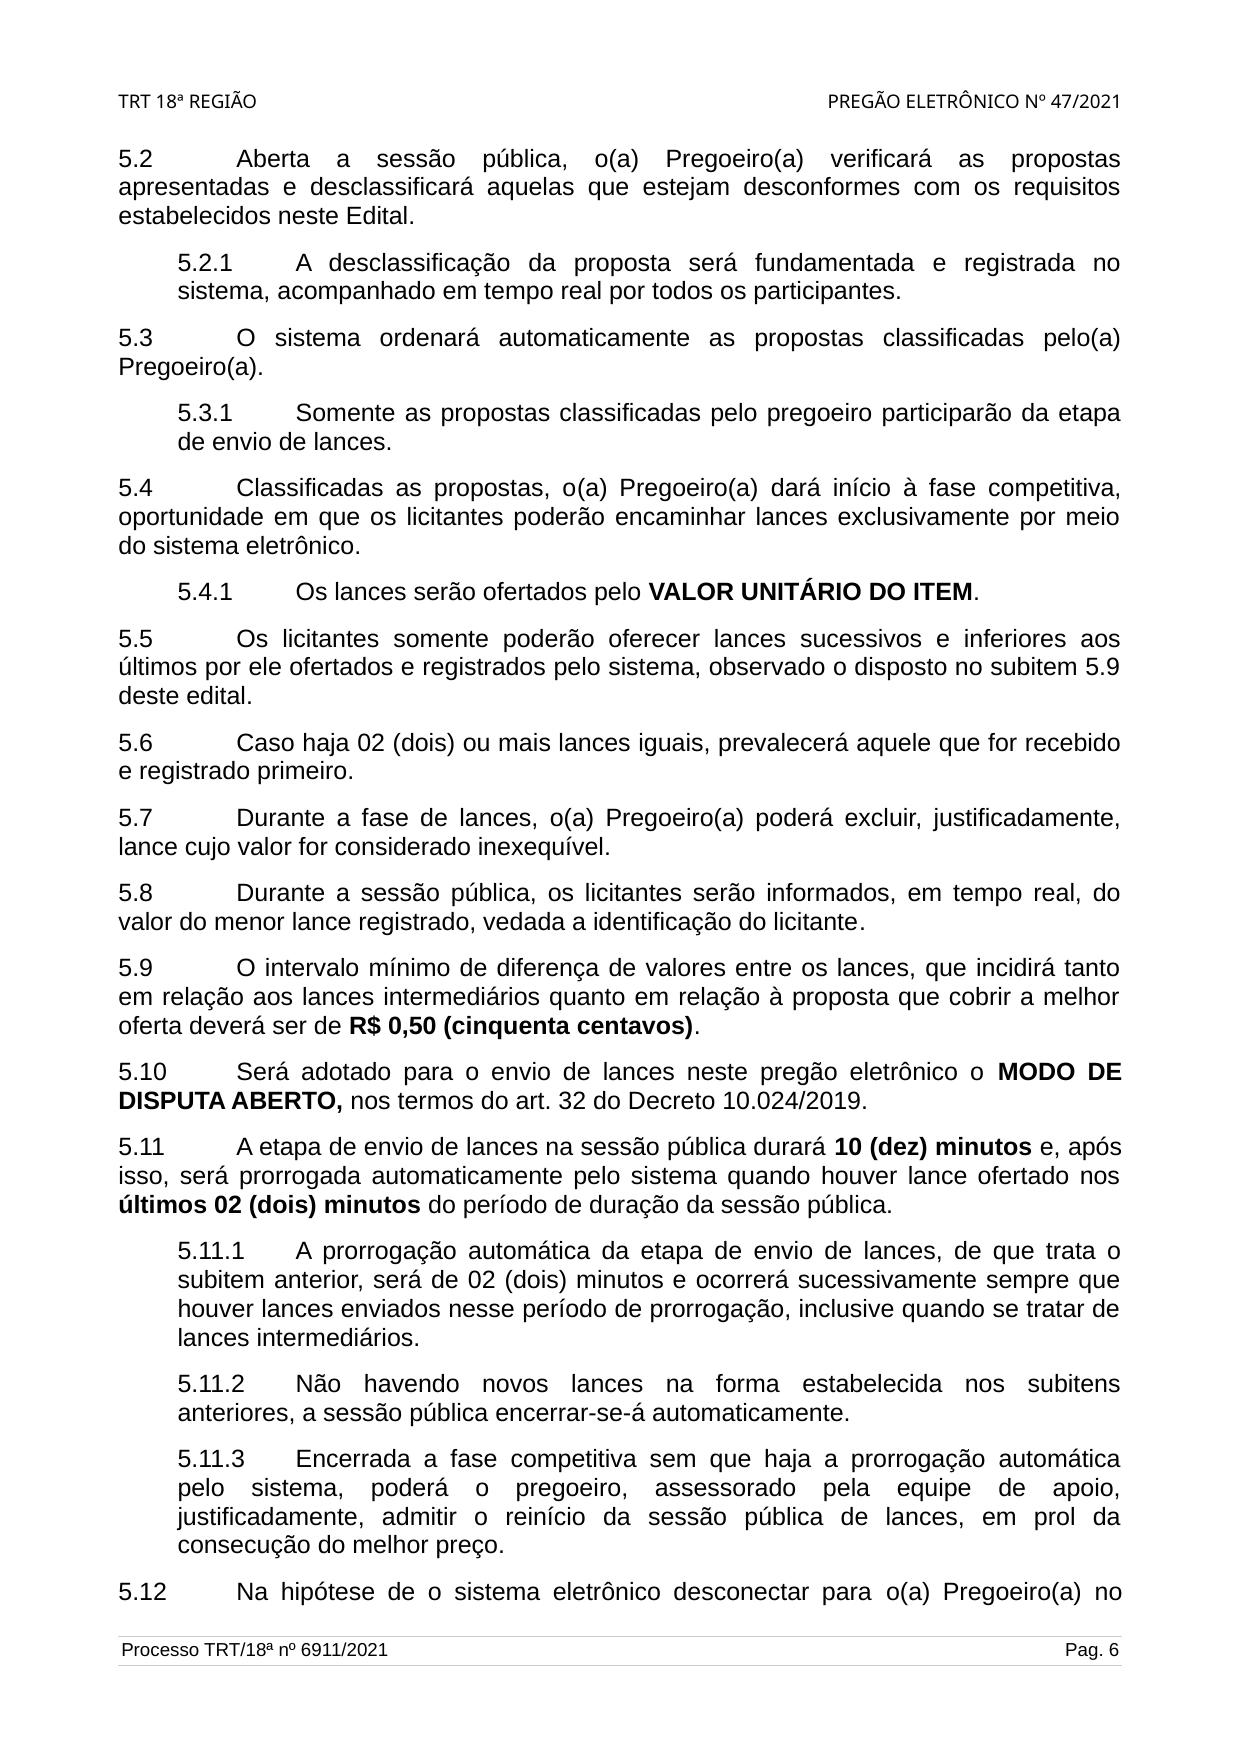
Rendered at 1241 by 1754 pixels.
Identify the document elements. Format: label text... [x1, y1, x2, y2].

text 5.6 Caso haja 02 (dois) ou mais lances iguais, prevalecerá aquele que for recebido e registrado primeiro. [118, 727, 1122, 785]
text 5.4.1 Os lances serão ofertados pelo VALOR UNITÁRIO DO ITEM. [177, 577, 1122, 606]
text 5.2 Aberta a sessão pública, o(a) Pregoeiro(a) verificará as propostas apresentadas e desclassificará aquelas que estejam desconformes com os requisitos estabelecidos neste Edital. [118, 143, 1122, 230]
text 5.8 Durante a sessão pública, os licitantes serão informados, em tempo real, do valor do menor lance registrado, vedada a identificação do licitante. [118, 878, 1122, 935]
text 5.9 O intervalo mínimo de diferença de valores entre os lances, que incidirá tanto em relação aos lances intermediários quanto em relação à proposta que cobrir a melhor oferta deverá ser de R$ 0,50 (cinquenta centavos). [118, 953, 1122, 1039]
text 5.12 Na hipótese de o sistema eletrônico desconectar para o(a) Pregoeiro(a) no [118, 1577, 1122, 1606]
text 5.10 Será adotado para o envio de lances neste pregão eletrônico o MODO DE DISPUTA ABERTO, nos termos do art. 32 do Decreto 10.024/2019. [118, 1057, 1122, 1114]
text 5.7 Durante a fase de lances, o(a) Pregoeiro(a) poderá excluir, justificadamente, lance cujo valor for considerado inexequível. [118, 803, 1122, 860]
text 5.11.2 Não havendo novos lances na forma estabelecida nos subitens anteriores, a sessão pública encerrar-se-á automaticamente. [177, 1369, 1122, 1426]
text 5.4 Classificadas as propostas, o(a) Pregoeiro(a) dará início à fase competitiva, oportunidade em que os licitantes poderão encaminhar lances exclusivamente por meio do sistema eletrônico. [118, 473, 1122, 559]
text 5.3 O sistema ordenará automaticamente as propostas classificadas pelo(a) Pregoeiro(a). [118, 323, 1122, 380]
text 5.2.1 A desclassificação da proposta será fundamentada e registrada no sistema, acompanhado em tempo real por todos os participantes. [177, 247, 1122, 305]
text 5.3.1 Somente as propostas classificadas pelo pregoeiro participarão da etapa de envio de lances. [177, 398, 1122, 455]
text 5.11.1 A prorrogação automática da etapa de envio de lances, de que trata o subitem anterior, será de 02 (dois) minutos e ocorrerá sucessivamente sempre que houver lances enviados nesse período de prorrogação, inclusive quando se tratar de lances intermediários. [177, 1236, 1122, 1351]
text 5.5 Os licitantes somente poderão oferecer lances sucessivos e inferiores aos últimos por ele ofertados e registrados pelo sistema, observado o disposto no subitem 5.9 deste edital. [118, 623, 1122, 710]
text 5.11.3 Encerrada a fase competitiva sem que haja a prorrogação automática pelo sistema, poderá o pregoeiro, assessorado pela equipe de apoio, justificadamente, admitir o reinício da sessão pública de lances, em prol da consecução do melhor preço. [177, 1444, 1122, 1559]
text 5.11 A etapa de envio de lances na sessão pública durará 10 (dez) minutos e, após isso, será prorrogada automaticamente pelo sistema quando houver lance ofertado nos últimos 02 (dois) minutos do período de duração da sessão pública. [118, 1132, 1122, 1218]
